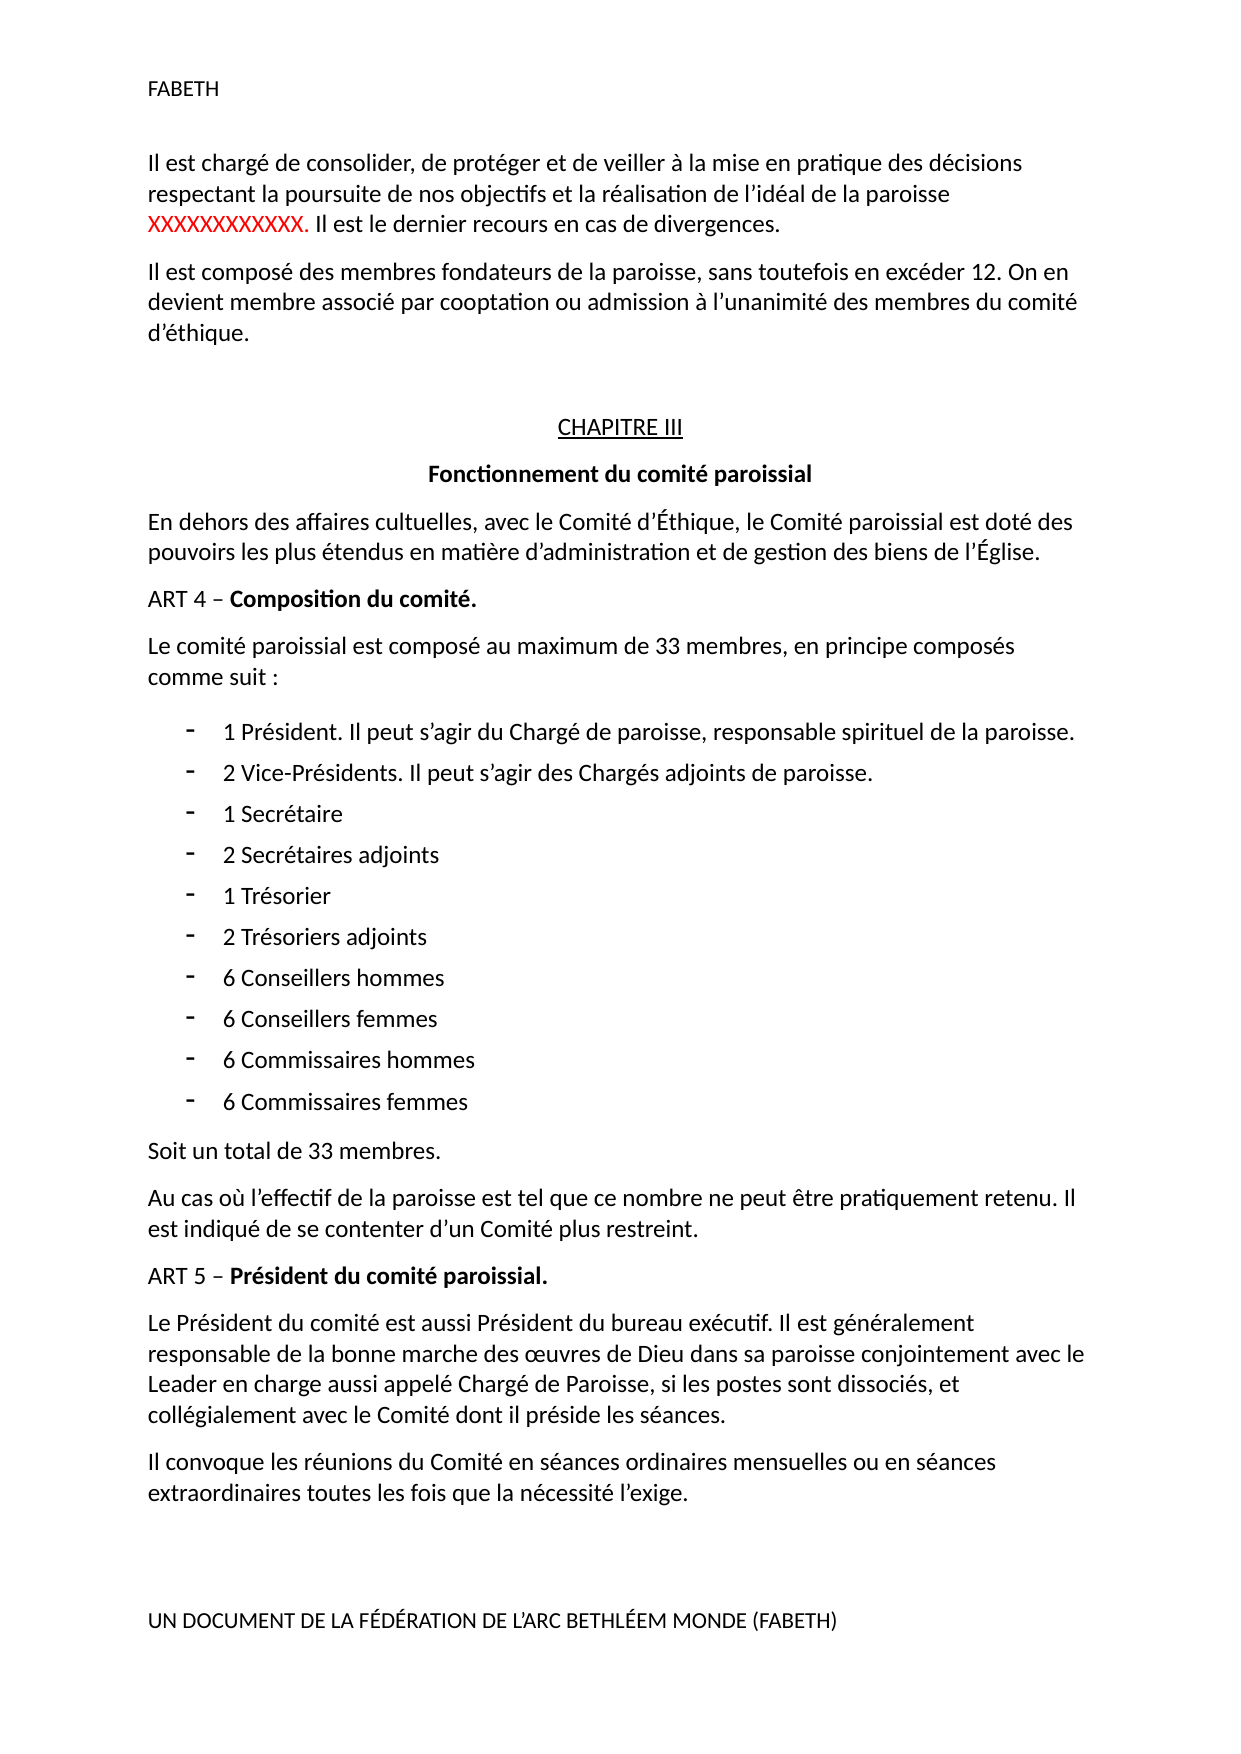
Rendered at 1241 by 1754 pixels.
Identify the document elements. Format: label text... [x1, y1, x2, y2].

text Il convoque les réunions du Comité en séances ordinaires mensuelles ou en séances extraordinaires toutes les fois que la nécessité l’exige. [148, 1446, 1093, 1507]
text ART 4 – Composition du comité. [148, 583, 1093, 614]
list 2 Trésoriers adjoints [185, 913, 1093, 954]
text Il est chargé de consolider, de protéger et de veiller à la mise en pratique des décisions respectant la poursuite de nos objectifs et la réalisation de l’idéal de la paroisse XXXXXXXXXXXX. Il est le dernier recours en cas de divergences. [148, 148, 1093, 239]
list 6 Commissaires femmes [185, 1078, 1093, 1118]
text CHAPITRE III [148, 411, 1093, 442]
list 1 Président. Il peut s’agir du Chargé de paroisse, responsable spirituel de la paroisse. [185, 708, 1093, 749]
text Le Président du comité est aussi Président du bureau exécutif. Il est généralement responsable de la bonne marche des œuvres de Dieu dans sa paroisse conjointement avec le Leader en charge aussi appelé Chargé de Paroisse, si les postes sont dissociés, et collégialement avec le Comité dont il préside les séances. [148, 1307, 1093, 1429]
text Au cas où l’effectif de la paroisse est tel que ce nombre ne peut être pratiquement retenu. Il est indiqué de se contenter d’un Comité plus restreint. [148, 1182, 1093, 1243]
text ART 5 – Président du comité paroissial. [148, 1260, 1093, 1291]
list 1 Secrétaire [185, 790, 1093, 831]
list 2 Vice-Présidents. Il peut s’agir des Chargés adjoints de paroisse. [185, 749, 1093, 790]
text Il est composé des membres fondateurs de la paroisse, sans toutefois en excéder 12. On en devient membre associé par cooptation ou admission à l’unanimité des membres du comité d’éthique. [148, 256, 1093, 347]
text En dehors des affaires cultuelles, avec le Comité d’Éthique, le Comité paroissial est doté des pouvoirs les plus étendus en matière d’administration et de gestion des biens de l’Église. [148, 506, 1093, 567]
list 6 Commissaires hommes [185, 1037, 1093, 1077]
list 6 Conseillers hommes [185, 954, 1093, 995]
text Soit un total de 33 membres. [148, 1135, 1093, 1166]
text Le comité paroissial est composé au maximum de 33 membres, en principe composés comme suit : [148, 631, 1093, 692]
list 2 Secrétaires adjoints [185, 831, 1093, 872]
list 1 Trésorier [185, 872, 1093, 913]
text Fonctionnement du comité paroissial [148, 458, 1093, 489]
list 6 Conseillers femmes [185, 996, 1093, 1036]
